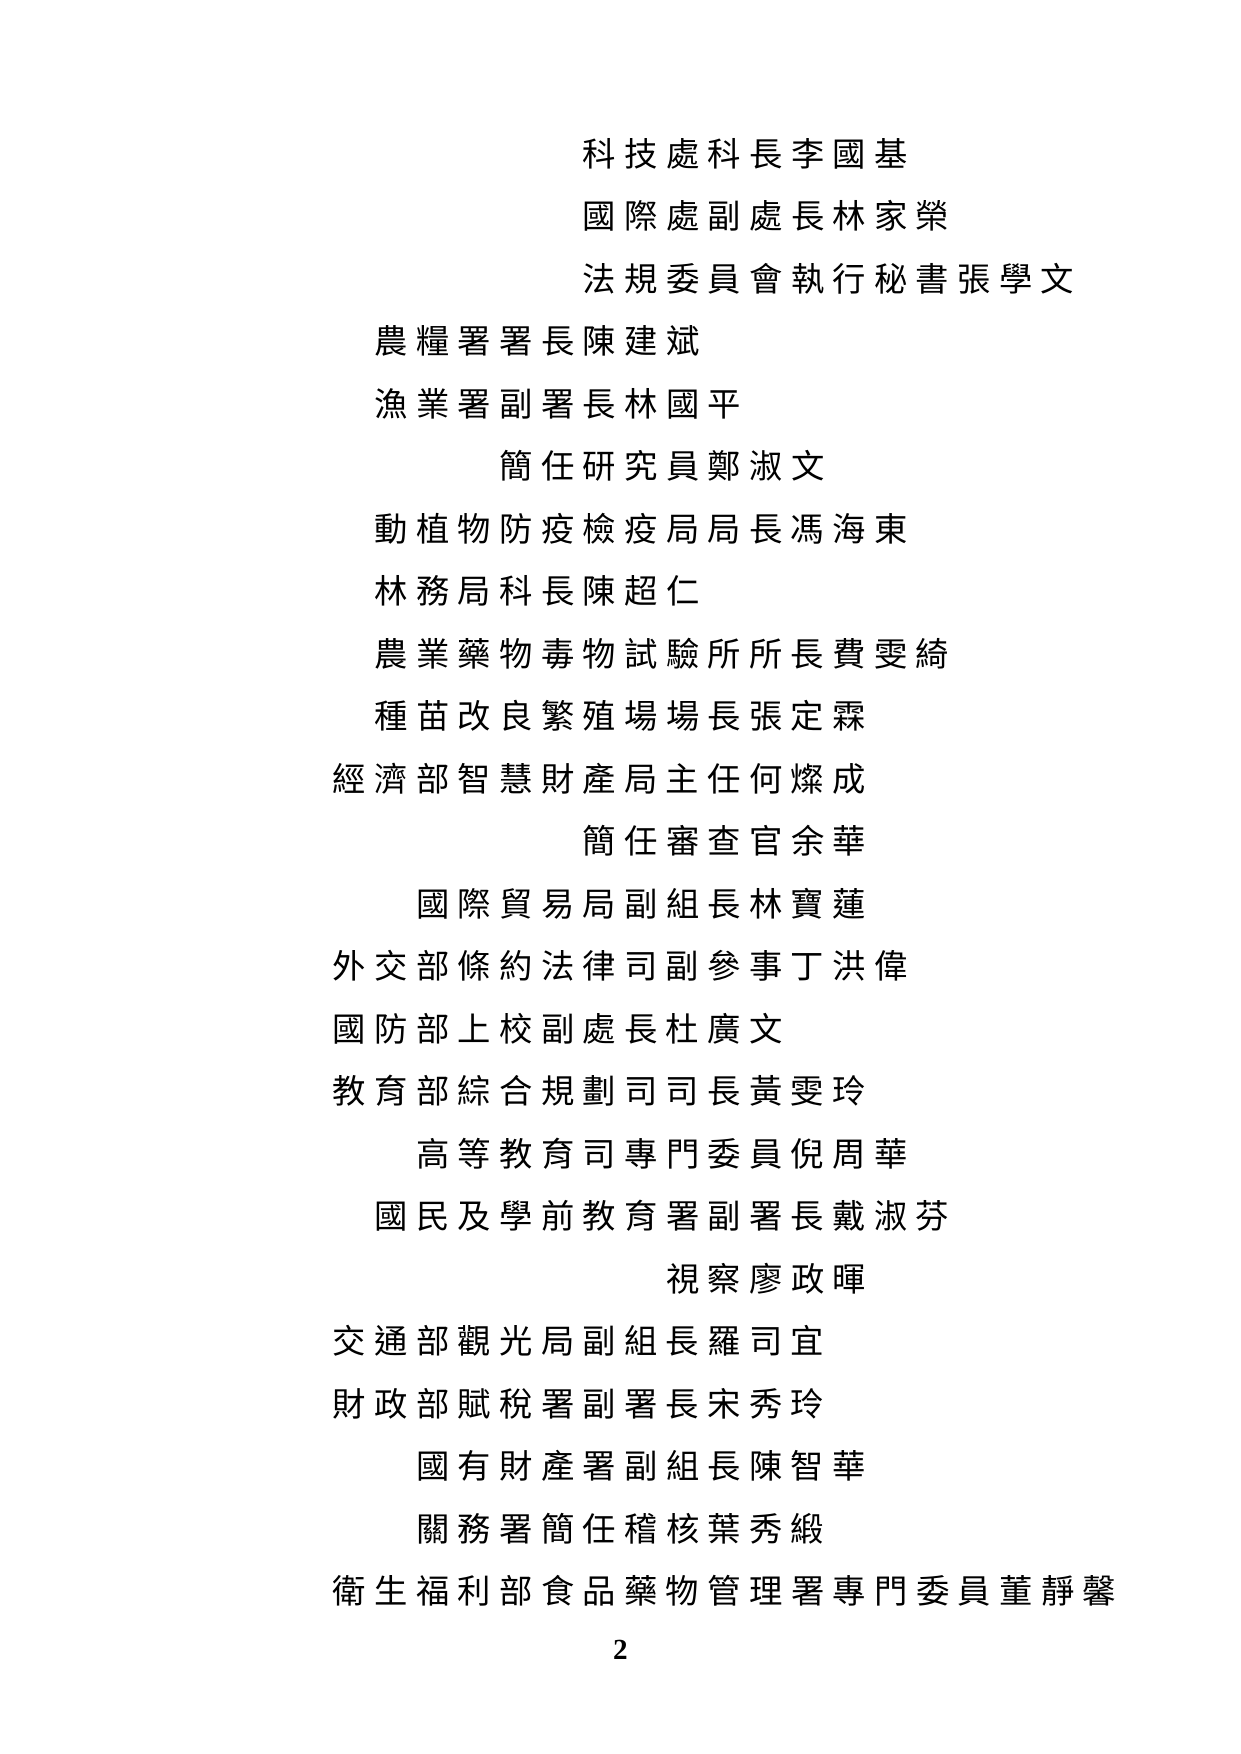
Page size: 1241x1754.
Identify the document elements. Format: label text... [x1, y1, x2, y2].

text 科技處科長李國基 [293, 110, 1120, 173]
text 國防部上校副處長杜廣文 [288, 985, 1120, 1048]
text 種苗改良繁殖場場長張定霖 [293, 673, 1120, 735]
text 財政部賦稅署副署長宋秀玲 [288, 1360, 1120, 1423]
text 國際處副處長林家榮 [293, 173, 1120, 235]
text 法規委員會執行秘書張學文 [293, 235, 1120, 298]
text 動植物防疫檢疫局局長馮海東 [293, 485, 1120, 548]
text 國際貿易局副組長林寶蓮 [293, 860, 1120, 923]
text 衛生福利部食品藥物管理署專門委員董靜馨 [288, 1548, 1120, 1610]
text 國有財產署副組長陳智華 [293, 1423, 1120, 1485]
text 高等教育司專門委員倪周華 [293, 1110, 1120, 1173]
text 交通部觀光局副組長羅司宜 [288, 1298, 1120, 1360]
text 簡任審查官余華 [293, 798, 1120, 860]
text 農糧署署長陳建斌 [293, 298, 1120, 360]
text 國民及學前教育署副署長戴淑芬 [293, 1173, 1120, 1235]
text 外交部條約法律司副參事丁洪偉 [288, 923, 1120, 985]
text 漁業署副署長林國平 [293, 360, 1120, 423]
text 農業藥物毒物試驗所所長費雯綺 [293, 610, 1120, 673]
text 關務署簡任稽核葉秀緞 [293, 1485, 1120, 1548]
text 簡任研究員鄭淑文 [293, 423, 1120, 485]
text 視察廖政暉 [293, 1235, 1120, 1298]
text 經濟部智慧財產局主任何燦成 [288, 735, 1120, 798]
text 教育部綜合規劃司司長黃雯玲 [288, 1048, 1120, 1110]
text 林務局科長陳超仁 [293, 548, 1120, 610]
